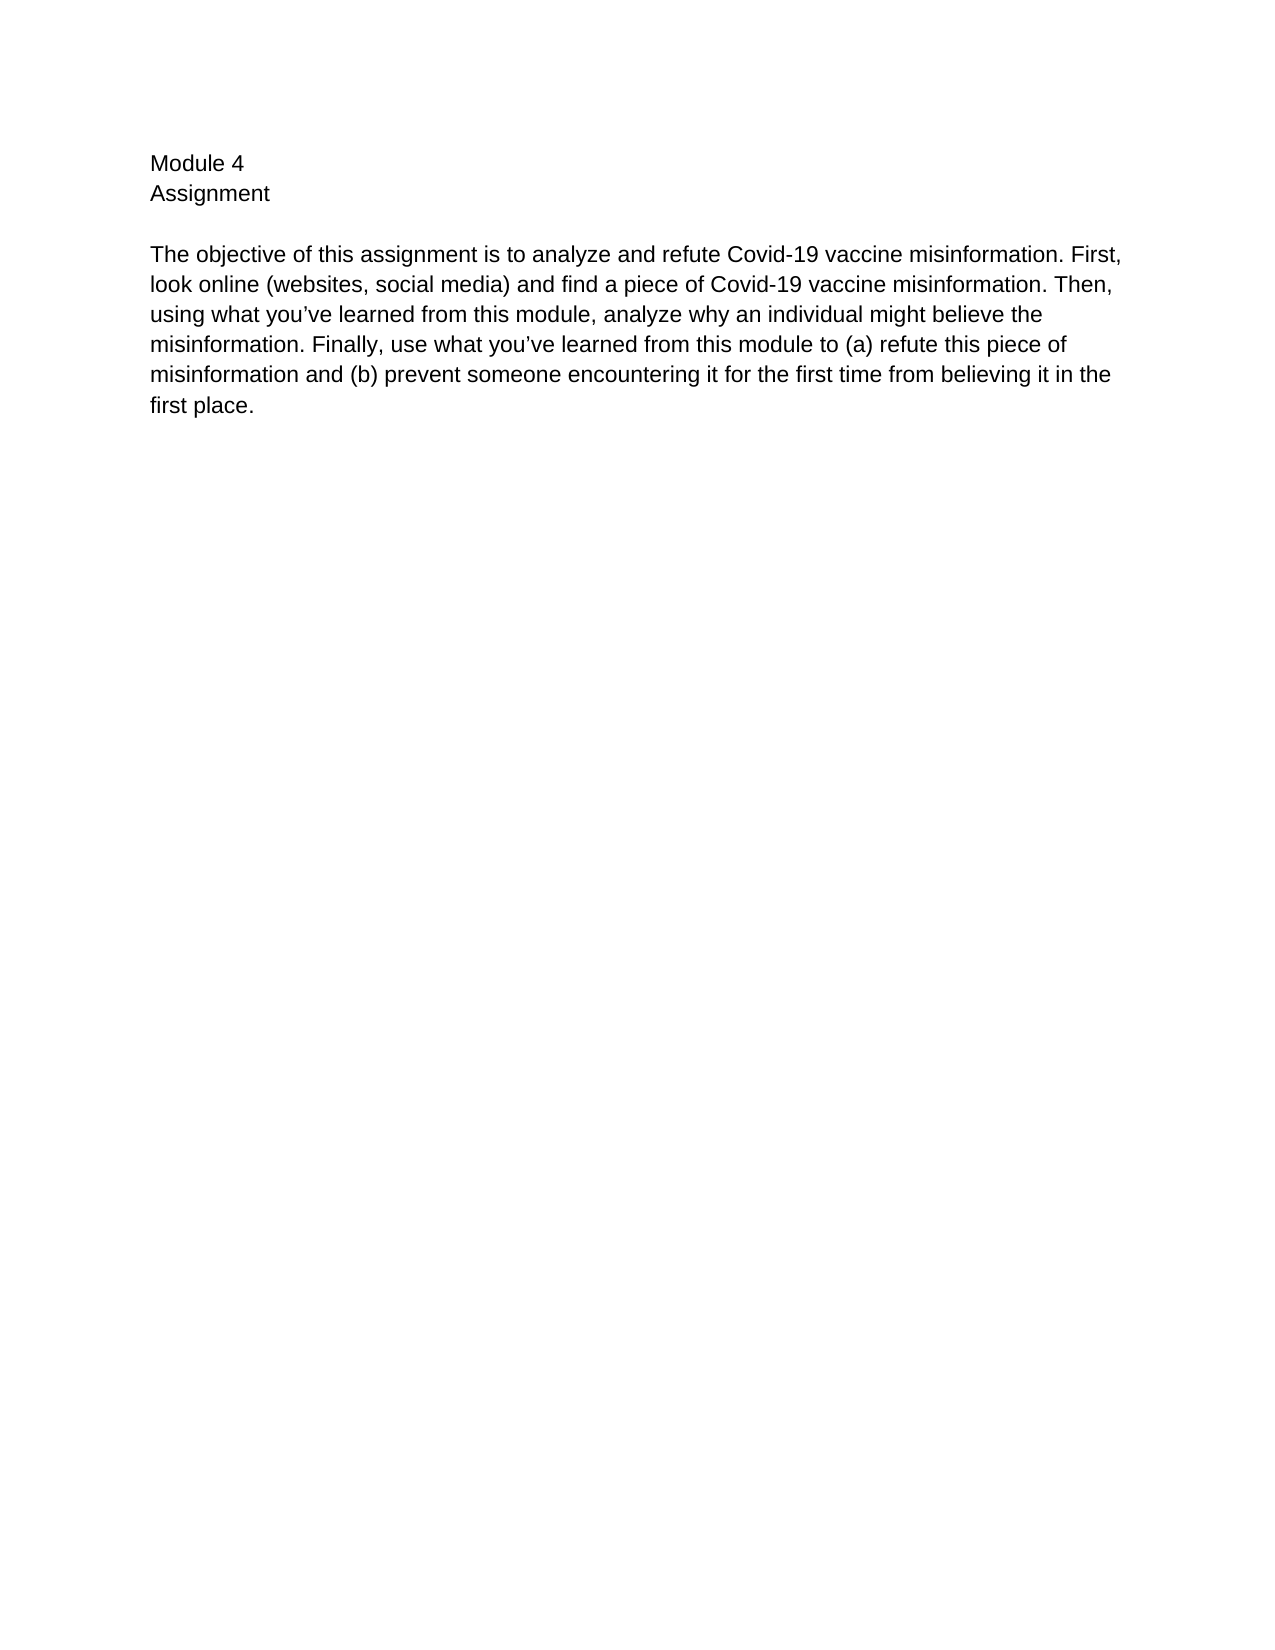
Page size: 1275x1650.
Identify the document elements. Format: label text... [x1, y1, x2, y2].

text The objective of this assignment is to analyze and refute Covid-19 vaccine misinformation. First, look online (websites, social media) and find a piece of Covid-19 vaccine misinformation. Then, using what you’ve learned from this module, analyze why an individual might believe the misinformation. Finally, use what you’ve learned from this module to (a) refute this piece of misinformation and (b) prevent someone encountering it for the first time from believing it in the first place. [150, 241, 1125, 418]
text Module 4 [150, 150, 1125, 176]
text Assignment [150, 180, 1125, 207]
